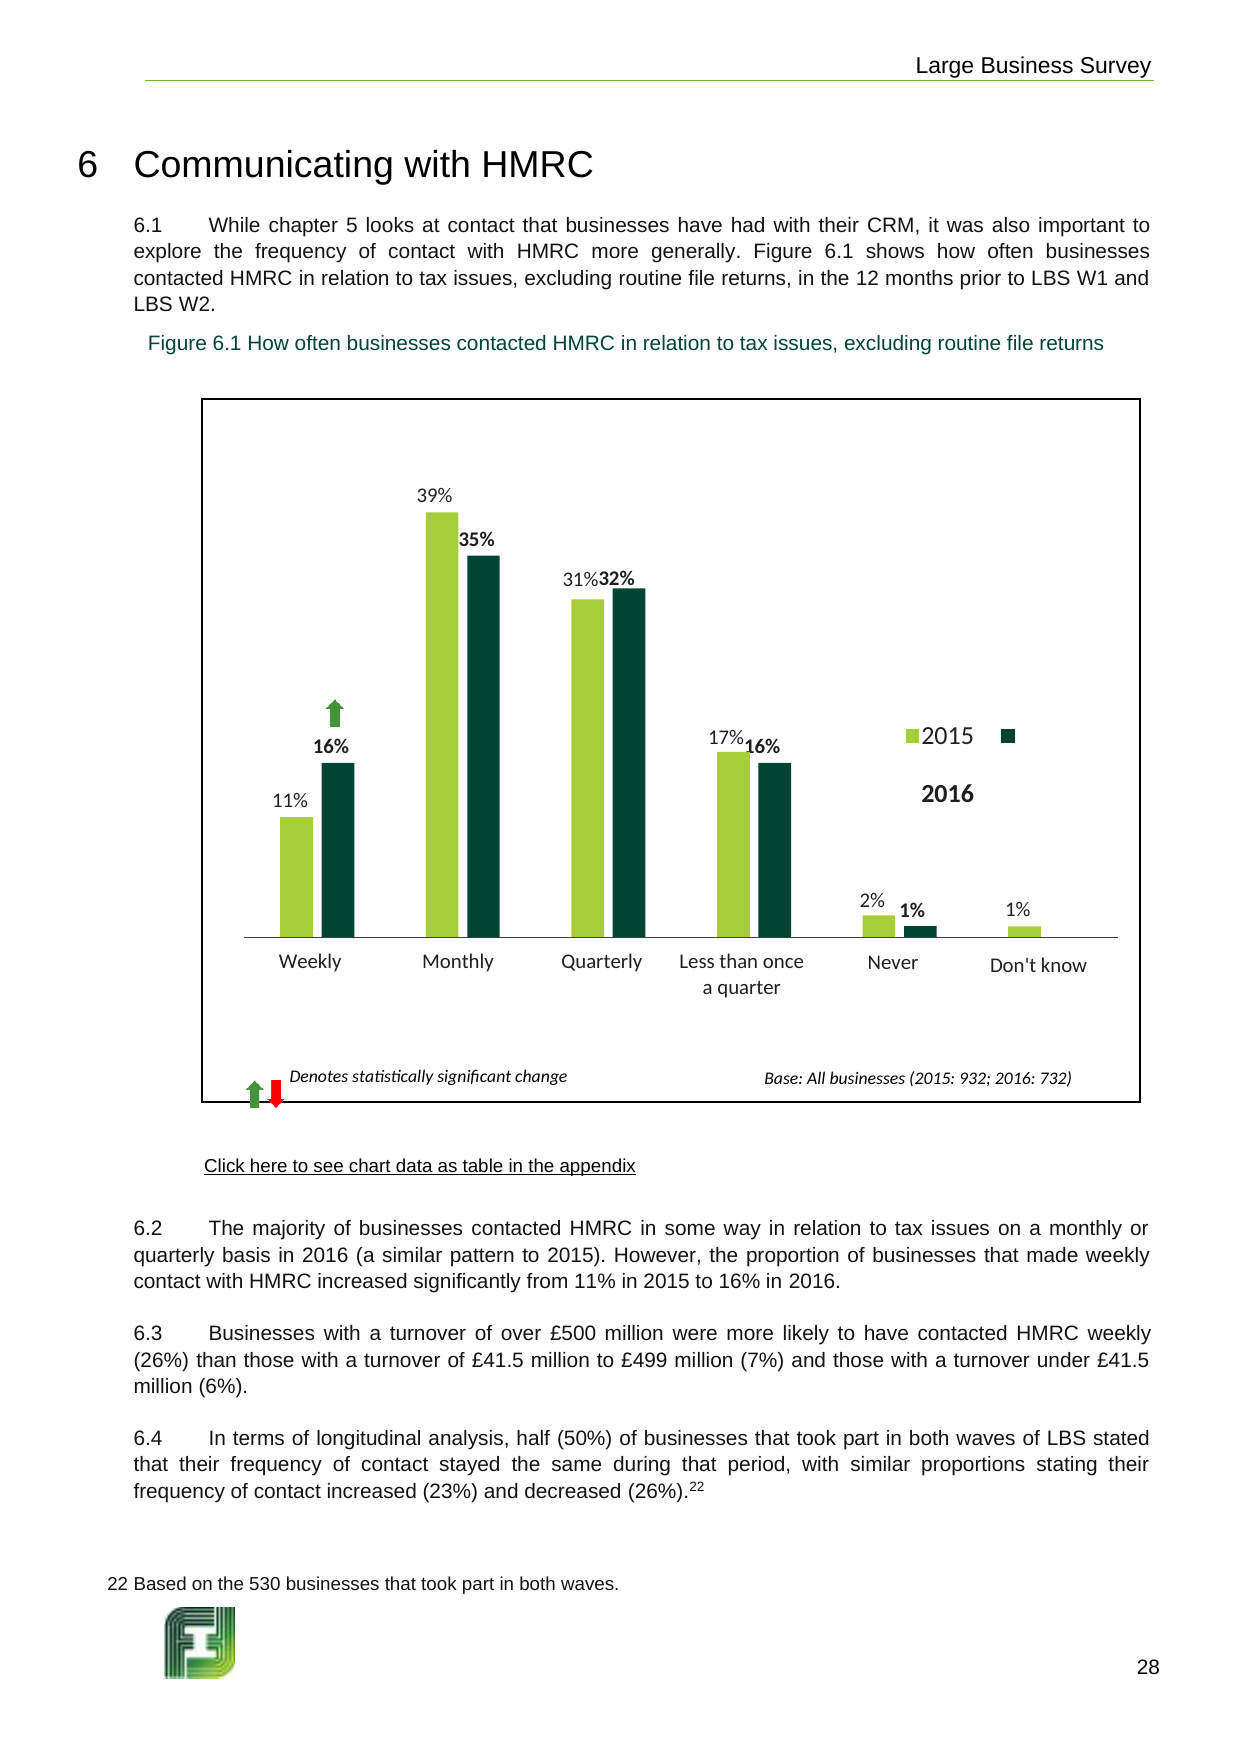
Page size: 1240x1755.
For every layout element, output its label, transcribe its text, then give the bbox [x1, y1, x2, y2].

list The majority of businesses contacted HMRC in some way in relation to tax issues on a monthly or quarterly basis in 2016 (a similar pattern to 2015). However, the proportion of businesses that made weekly contact with HMRC increased significantly from 11% in 2015 to 16% in 2016. [133, 1216, 1151, 1293]
list In terms of longitudinal analysis, half (50%) of businesses that took part in both waves of LBS stated that their frequency of contact stayed the same during that period, with similar proportions stating their frequency of contact increased (23%) and decreased (26%).22 [133, 1426, 1151, 1503]
subtitle Communicating with HMRC [77, 143, 1208, 186]
list While chapter 5 looks at contact that businesses have had with their CRM, it was also important to explore the frequency of contact with HMRC more generally. Figure 6.1 shows how often businesses contacted HMRC in relation to tax issues, excluding routine file returns, in the 12 months prior to LBS W1 and LBS W2. [133, 212, 1151, 316]
list Businesses with a turnover of over £500 million were more likely to have contacted HMRC weekly (26%) than those with a turnover of £41.5 million to £499 million (7%) and those with a turnover under £41.5 million (6%). [133, 1321, 1151, 1398]
text Click here to see chart data as table in the appendix [133, 1155, 1208, 1177]
list Based on the 530 businesses that took part in both waves. [107, 1573, 1208, 1594]
text Figure 6.1 How often businesses contacted HMRC in relation to tax issues, excluding routine file returns [148, 331, 1208, 355]
